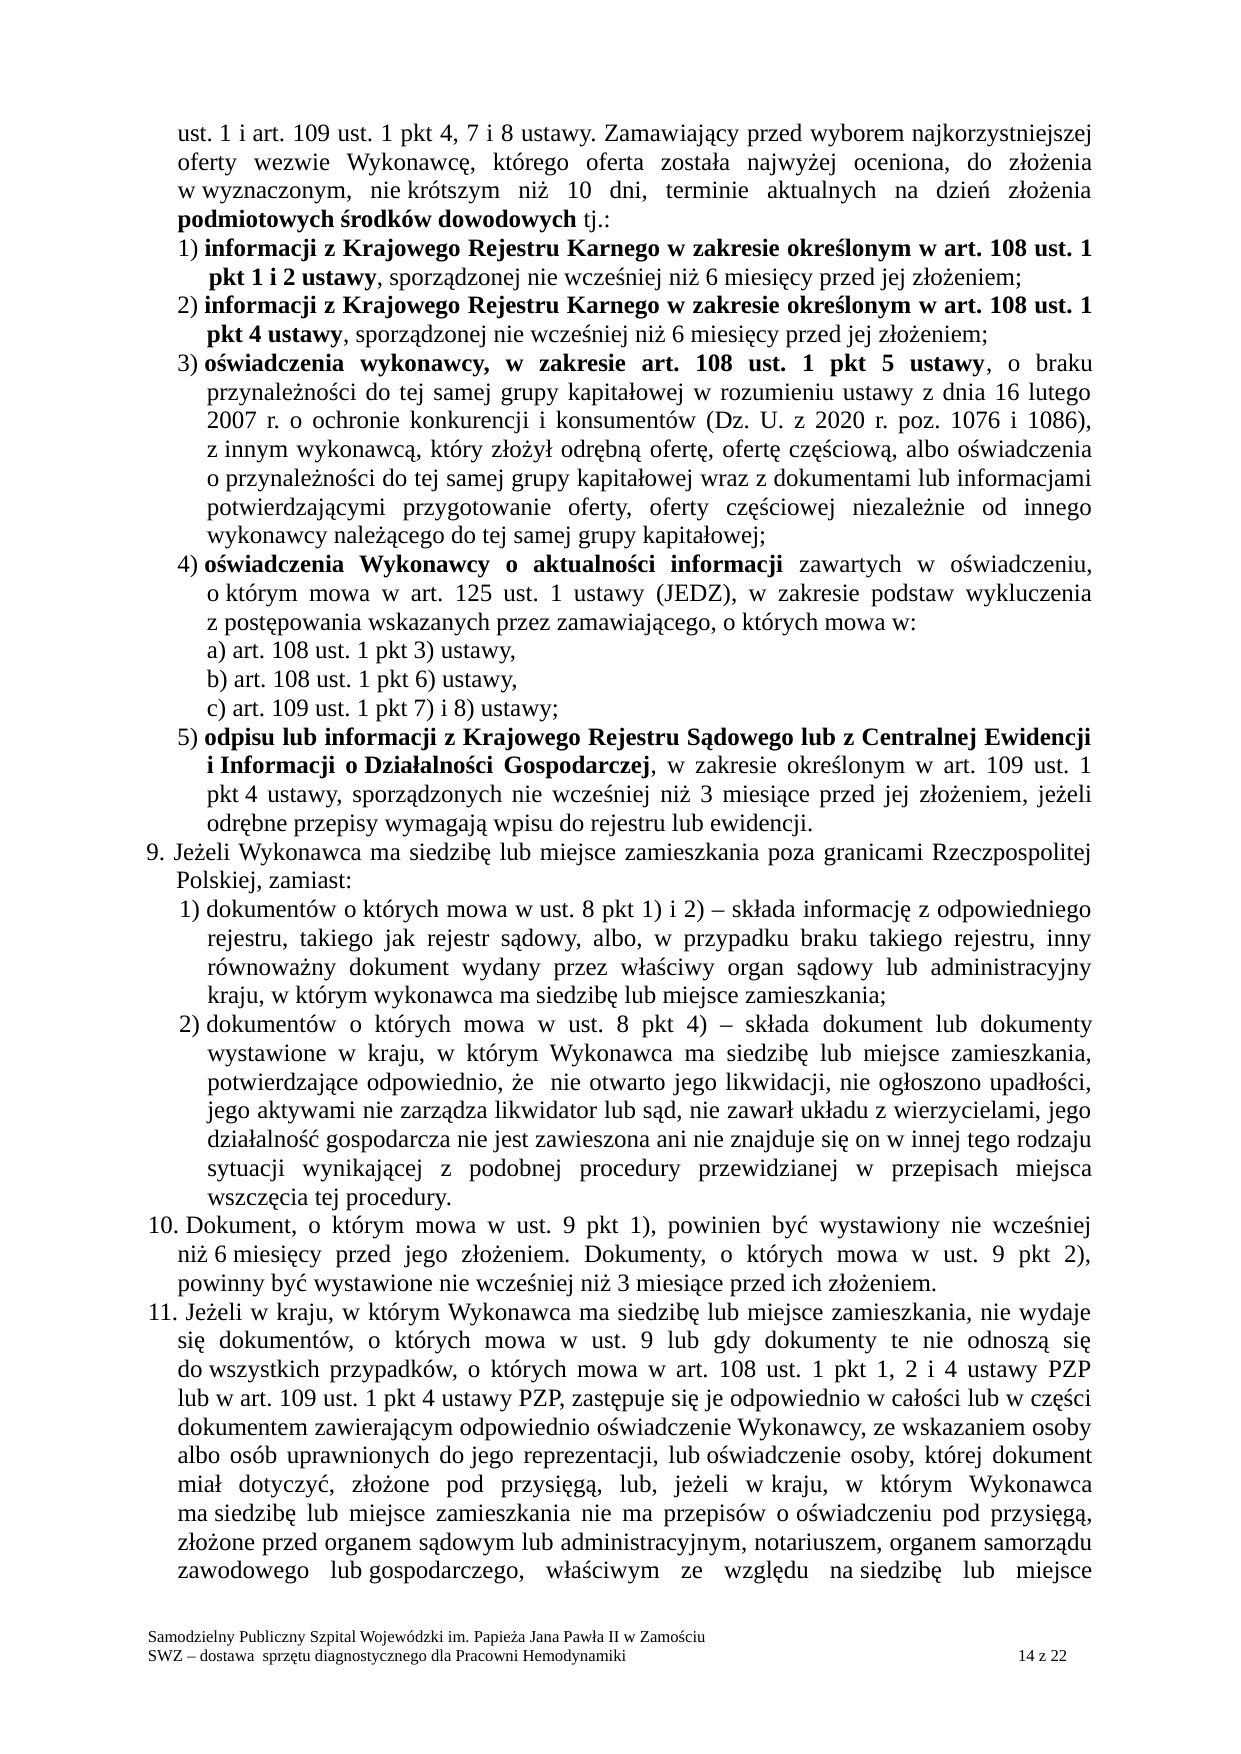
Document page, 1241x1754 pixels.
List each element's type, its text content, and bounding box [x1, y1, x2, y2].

list oświadczenia Wykonawcy o aktualności informacji zawartych w oświadczeniu, o którym mowa w art. 125 ust. 1 ustawy (JEDZ), w zakresie podstaw wykluczenia z postępowania wskazanych przez zamawiającego, o których mowa w: [177, 549, 1093, 636]
list c) art. 109 ust. 1 pkt 7) i 8) ustawy; [177, 693, 1093, 722]
list ust. 1 i art. 109 ust. 1 pkt 4, 7 i 8 ustawy. Zamawiający przed wyborem najkorzystniejszej oferty wezwie Wykonawcę, którego oferta została najwyżej oceniona, do złożenia w wyznaczonym, nie krótszym niż 10 dni, terminie aktualnych na dzień złożenia podmiotowych środków dowodowych tj.: [148, 118, 1093, 233]
list Dokument, o którym mowa w ust. 9 pkt 1), powinien być wystawiony nie wcześniej niż 6 miesięcy przed jego złożeniem. Dokumenty, o których mowa w ust. 9 pkt 2), powinny być wystawione nie wcześniej niż 3 miesiące przed ich złożeniem. [148, 1211, 1093, 1297]
list a) art. 108 ust. 1 pkt 3) ustawy, [177, 636, 1093, 664]
list dokumentów o których mowa w ust. 8 pkt 1) i 2) – składa informację z odpowiedniego rejestru, takiego jak rejestr sądowy, albo, w przypadku braku takiego rejestru, inny równoważny dokument wydany przez właściwy organ sądowy lub administracyjny kraju, w którym wykonawca ma siedzibę lub miejsce zamieszkania; [179, 894, 1093, 1009]
text 9. Jeżeli Wykonawca ma siedzibę lub miejsce zamieszkania poza granicami Rzeczpospolitej Polskiej, zamiast: [146, 837, 1093, 894]
list informacji z Krajowego Rejestru Karnego w zakresie określonym w art. 108 ust. 1 pkt 4 ustawy, sporządzonej nie wcześniej niż 6 miesięcy przed jej złożeniem; [177, 291, 1093, 348]
list dokumentów o których mowa w ust. 8 pkt 4) – składa dokument lub dokumenty wystawione w kraju, w którym Wykonawca ma siedzibę lub miejsce zamieszkania, potwierdzające odpowiednio, że nie otwarto jego likwidacji, nie ogłoszono upadłości, jego aktywami nie zarządza likwidator lub sąd, nie zawarł układu z wierzycielami, jego działalność gospodarcza nie jest zawieszona ani nie znajduje się on w innej tego rodzaju sytuacji wynikającej z podobnej procedury przewidzianej w przepisach miejsca wszczęcia tej procedury. [179, 1009, 1093, 1211]
list odpisu lub informacji z Krajowego Rejestru Sądowego lub z Centralnej Ewidencji i Informacji o Działalności Gospodarczej, w zakresie określonym w art. 109 ust. 1 pkt 4 ustawy, sporządzonych nie wcześniej niż 3 miesiące przed jej złożeniem, jeżeli odrębne przepisy wymagają wpisu do rejestru lub ewidencji. [177, 722, 1093, 837]
list b) art. 108 ust. 1 pkt 6) ustawy, [177, 664, 1093, 693]
list informacji z Krajowego Rejestru Karnego w zakresie określonym w art. 108 ust. 1 pkt 1 i 2 ustawy, sporządzonej nie wcześniej niż 6 miesięcy przed jej złożeniem; [177, 233, 1093, 291]
list Jeżeli w kraju, w którym Wykonawca ma siedzibę lub miejsce zamieszkania, nie wydaje się dokumentów, o których mowa w ust. 9 lub gdy dokumenty te nie odnoszą się do wszystkich przypadków, o których mowa w art. 108 ust. 1 pkt 1, 2 i 4 ustawy PZP lub w art. 109 ust. 1 pkt 4 ustawy PZP, zastępuje się je odpowiednio w całości lub w części dokumentem zawierającym odpowiednio oświadczenie Wykonawcy, ze wskazaniem osoby albo osób uprawnionych do jego reprezentacji, lub oświadczenie osoby, której dokument miał dotyczyć, złożone pod przysięgą, lub, jeżeli w kraju, w którym Wykonawca ma siedzibę lub miejsce zamieszkania nie ma przepisów o oświadczeniu pod przysięgą, złożone przed organem sądowym lub administracyjnym, notariuszem, organem samorządu zawodowego lub gospodarczego, właściwym ze względu na siedzibę lub miejsce [148, 1297, 1093, 1584]
list oświadczenia wykonawcy, w zakresie art. 108 ust. 1 pkt 5 ustawy, o braku przynależności do tej samej grupy kapitałowej w rozumieniu ustawy z dnia 16 lutego 2007 r. o ochronie konkurencji i konsumentów (Dz. U. z 2020 r. poz. 1076 i 1086), z innym wykonawcą, który złożył odrębną ofertę, ofertę częściową, albo oświadczenia o przynależności do tej samej grupy kapitałowej wraz z dokumentami lub informacjami potwierdzającymi przygotowanie oferty, oferty częściowej niezależnie od innego wykonawcy należącego do tej samej grupy kapitałowej; [177, 348, 1093, 549]
